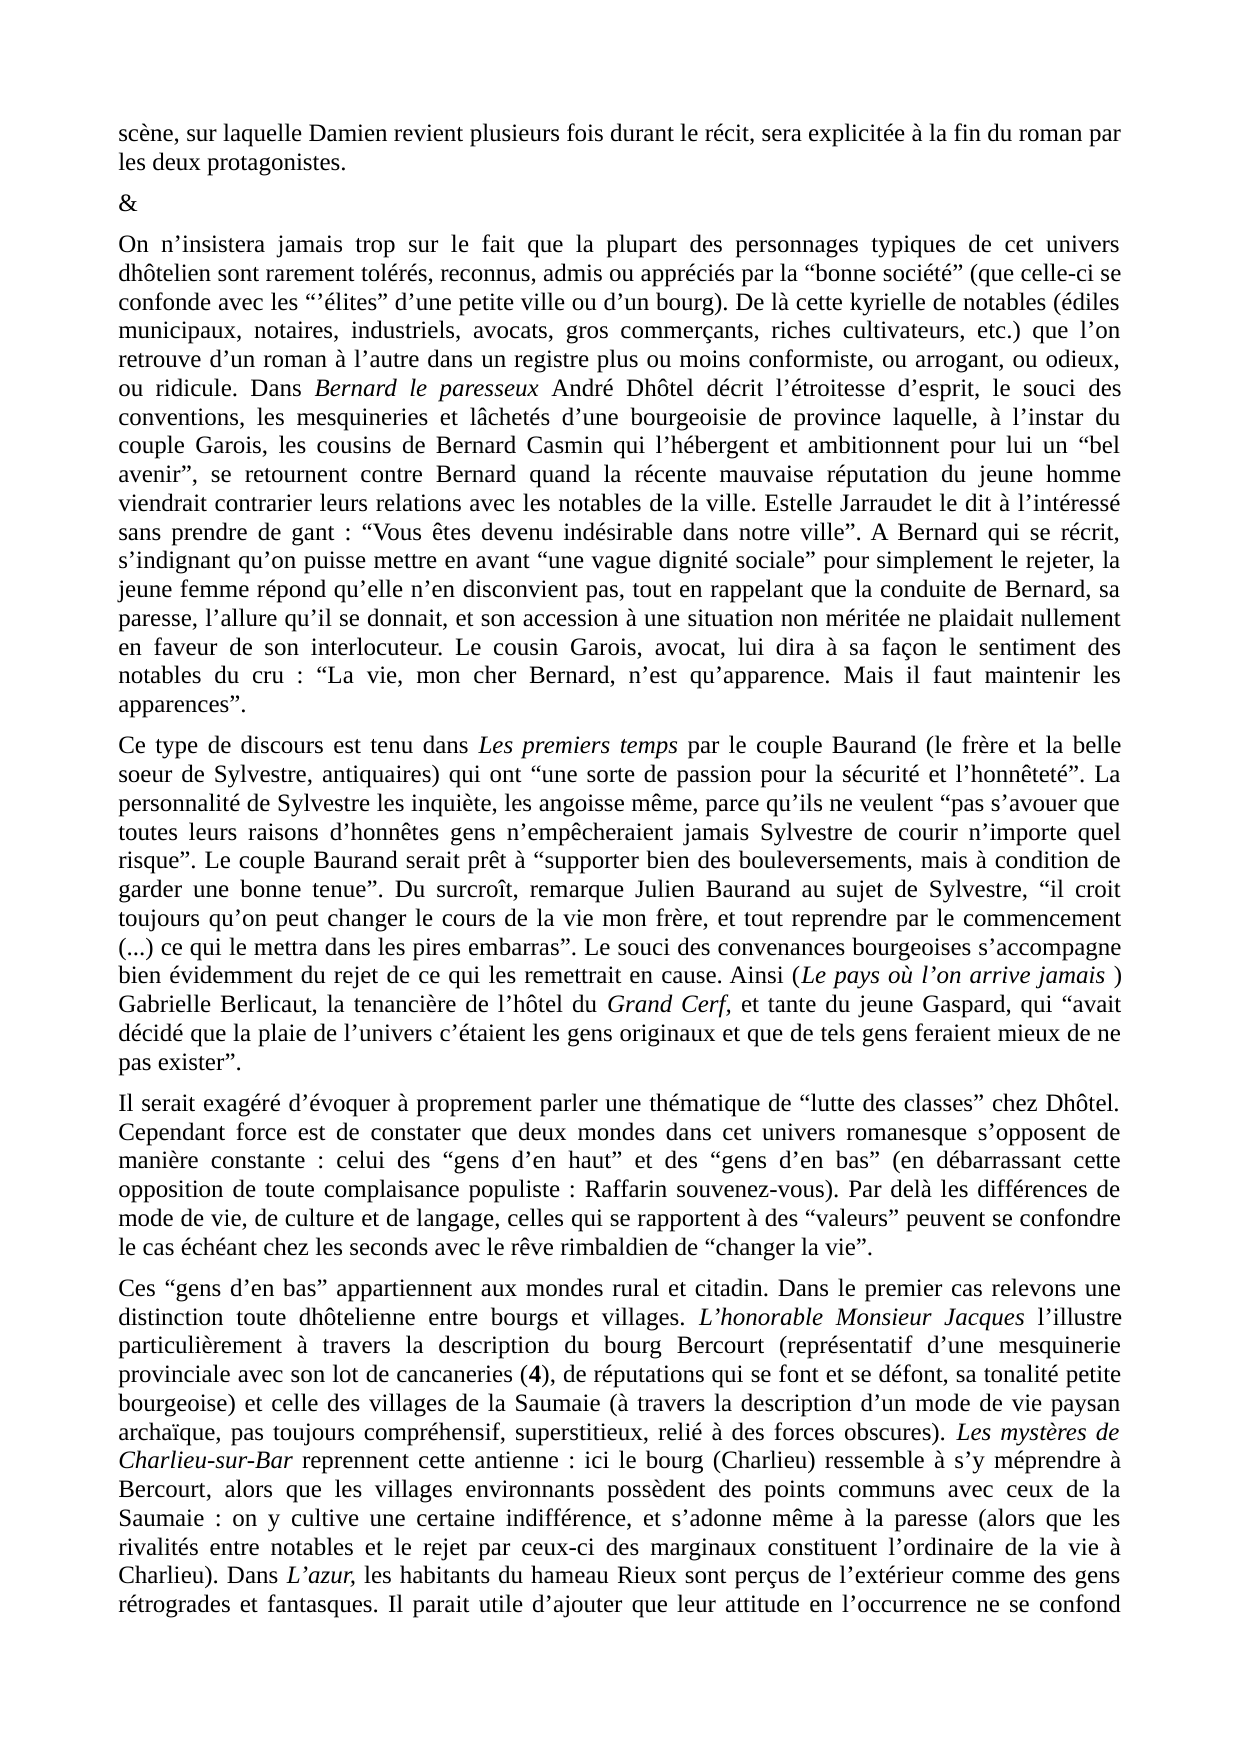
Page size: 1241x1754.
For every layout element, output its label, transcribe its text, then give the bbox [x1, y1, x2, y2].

text Ce type de discours est tenu dans Les premiers temps par le couple Baurand (le frère et la belle soeur de Sylvestre, antiquaires) qui ont “une sorte de passion pour la sécurité et l’honnêteté”. La personnalité de Sylvestre les inquiète, les angoisse même, parce qu’ils ne veulent “pas s’avouer que toutes leurs raisons d’honnêtes gens n’empêcheraient jamais Sylvestre de courir n’importe quel risque”. Le couple Baurand serait prêt à “supporter bien des bouleversements, mais à condition de garder une bonne tenue”. Du surcroît, remarque Julien Baurand au sujet de Sylvestre, “il croit toujours qu’on peut changer le cours de la vie mon frère, et tout reprendre par le commencement (...) ce qui le mettra dans les pires embarras”. Le souci des convenances bourgeoises s’accompagne bien évidemment du rejet de ce qui les remettrait en cause. Ainsi (Le pays où l’on arrive jamais ) Gabrielle Berlicaut, la tenancière de l’hôtel du Grand Cerf, et tante du jeune Gaspard, qui “avait décidé que la plaie de l’univers c’étaient les gens originaux et que de tels gens feraient mieux de ne pas exister”. [118, 731, 1122, 1076]
text Ces “gens d’en bas” appartiennent aux mondes rural et citadin. Dans le premier cas relevons une distinction toute dhôtelienne entre bourgs et villages. L’honorable Monsieur Jacques l’illustre particulièrement à travers la description du bourg Bercourt (représentatif d’une mesquinerie provinciale avec son lot de cancaneries (4), de réputations qui se font et se défont, sa tonalité petite bourgeoise) et celle des villages de la Saumaie (à travers la description d’un mode de vie paysan archaïque, pas toujours compréhensif, superstitieux, relié à des forces obscures). Les mystères de Charlieu-sur-Bar reprennent cette antienne : ici le bourg (Charlieu) ressemble à s’y méprendre à Bercourt, alors que les villages environnants possèdent des points communs avec ceux de la Saumaie : on y cultive une certaine indifférence, et s’adonne même à la paresse (alors que les rivalités entre notables et le rejet par ceux-ci des marginaux constituent l’ordinaire de la vie à Charlieu). Dans L’azur, les habitants du hameau Rieux sont perçus de l’extérieur comme des gens rétrogrades et fantasques. Il parait utile d’ajouter que leur attitude en l’occurrence ne se confond [118, 1273, 1122, 1618]
text Il serait exagéré d’évoquer à proprement parler une thématique de “lutte des classes” chez Dhôtel. Cependant force est de constater que deux mondes dans cet univers romanesque s’opposent de manière constante : celui des “gens d’en haut” et des “gens d’en bas” (en débarrassant cette opposition de toute complaisance populiste : Raffarin souvenez-vous). Par delà les différences de mode de vie, de culture et de langage, celles qui se rapportent à des “valeurs” peuvent se confondre le cas échéant chez les seconds avec le rêve rimbaldien de “changer la vie”. [118, 1088, 1122, 1261]
text On n’insistera jamais trop sur le fait que la plupart des personnages typiques de cet univers dhôtelien sont rarement tolérés, reconnus, admis ou appréciés par la “bonne société” (que celle-ci se confonde avec les “’élites” d’une petite ville ou d’un bourg). De là cette kyrielle de notables (édiles municipaux, notaires, industriels, avocats, gros commerçants, riches cultivateurs, etc.) que l’on retrouve d’un roman à l’autre dans un registre plus ou moins conformiste, ou arrogant, ou odieux, ou ridicule. Dans Bernard le paresseux André Dhôtel décrit l’étroitesse d’esprit, le souci des conventions, les mesquineries et lâchetés d’une bourgeoisie de province laquelle, à l’instar du couple Garois, les cousins de Bernard Casmin qui l’hébergent et ambitionnent pour lui un “bel avenir”, se retournent contre Bernard quand la récente mauvaise réputation du jeune homme viendrait contrarier leurs relations avec les notables de la ville. Estelle Jarraudet le dit à l’intéressé sans prendre de gant : “Vous êtes devenu indésirable dans notre ville”. A Bernard qui se récrit, s’indignant qu’on puisse mettre en avant “une vague dignité sociale” pour simplement le rejeter, la jeune femme répond qu’elle n’en disconvient pas, tout en rappelant que la conduite de Bernard, sa paresse, l’allure qu’il se donnait, et son accession à une situation non méritée ne plaidait nullement en faveur de son interlocuteur. Le cousin Garois, avocat, lui dira à sa façon le sentiment des notables du cru : “La vie, mon cher Bernard, n’est qu’apparence. Mais il faut maintenir les apparences”. [118, 229, 1122, 718]
text scène, sur laquelle Damien revient plusieurs fois durant le récit, sera explicitée à la fin du roman par les deux protagonistes. [118, 118, 1122, 176]
text & [118, 188, 1122, 217]
